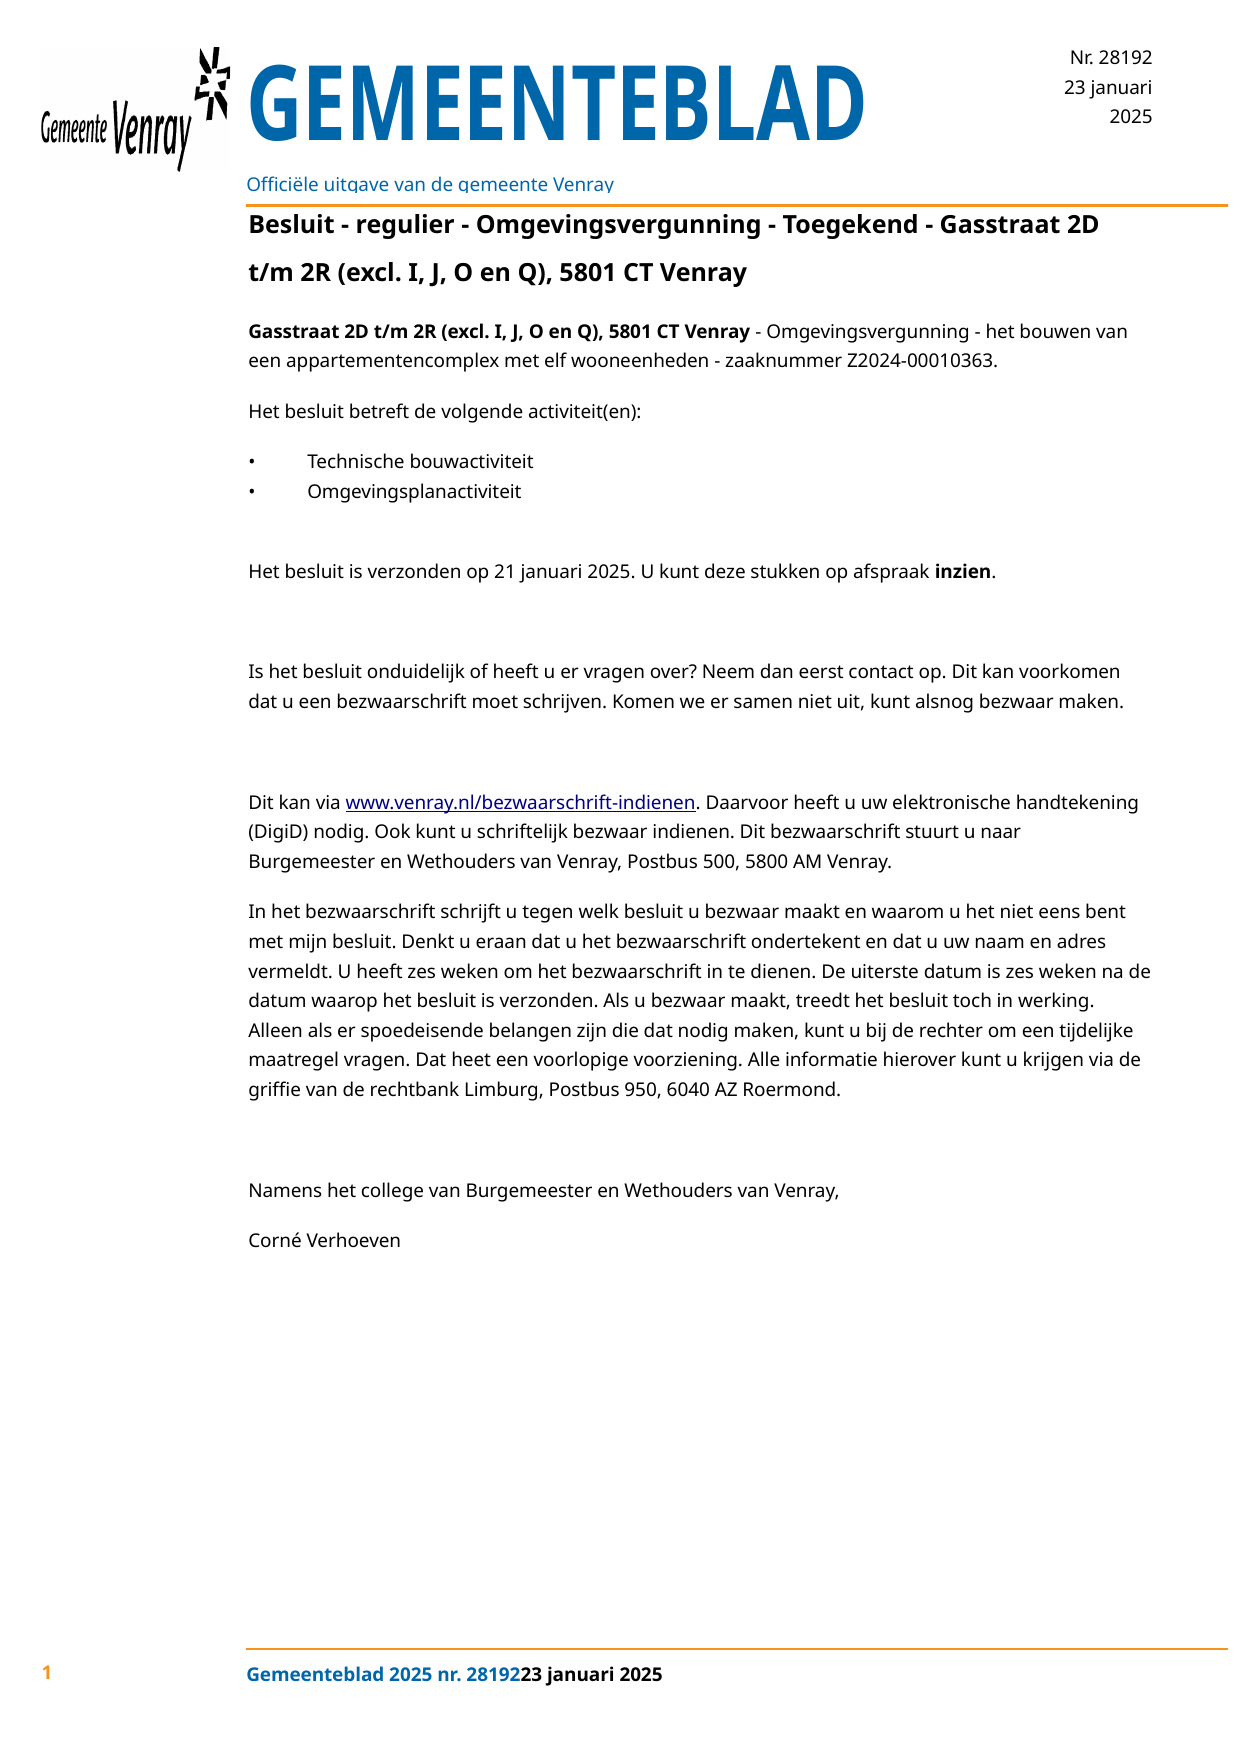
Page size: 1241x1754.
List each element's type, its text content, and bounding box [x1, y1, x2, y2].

text In het bezwaarschrift schrijft u tegen welk besluit u bezwaar maakt en waarom u het niet eens bent met mijn besluit. Denkt u eraan dat u het bezwaarschrift ondertekent en dat u uw naam en adres vermeldt. U heeft zes weken om het bezwaarschrift in te dienen. De uiterste datum is zes weken na de datum waarop het besluit is verzonden. Als u bezwaar maakt, treedt het besluit toch in werking. Alleen als er spoedeisende belangen zijn die dat nodig maken, kunt u bij de rechter om een tijdelijke maatregel vragen. Dat heet een voorlopige voorziening. Alle informatie hierover kunt u krijgen via de griffie van de rechtbank Limburg, Postbus 950, 6040 AZ Roermond. [248, 899, 1152, 1102]
text Is het besluit onduidelijk of heeft u er vragen over? Neem dan eerst contact op. Dit kan voorkomen dat u een bezwaarschrift moet schrijven. Komen we er samen niet uit, kunt alsnog bezwaar maken. [248, 659, 1152, 714]
text Gasstraat 2D t/m 2R (excl. I, J, O en Q), 5801 CT Venray - Omgevingsvergunning - het bouwen van een appartementencomplex met elf wooneenheden - zaaknummer Z2024-00010363. [248, 318, 1152, 373]
list Technische bouwactiviteit [248, 448, 1152, 474]
text Corné Verhoeven [248, 1227, 1152, 1253]
text Het besluit is verzonden op 21 januari 2025. U kunt deze stukken op afspraak inzien. [248, 558, 1152, 584]
list Omgevingsplanactiviteit [248, 478, 1152, 504]
text Besluit - regulier - Omgevingsvergunning - Toegekend - Gasstraat 2D t/m 2R (excl. I, J, O en Q), 5801 CT Venray [248, 207, 1152, 288]
picture [41, 47, 231, 172]
text Het besluit betreft de volgende activiteit(en): [248, 398, 1152, 424]
text Namens het college van Burgemeester en Wethouders van Venray, [248, 1177, 1152, 1203]
text Dit kan via www.venray.nl/bezwaarschrift-indienen. Daarvoor heeft u uw elektronische handtekening (DigiD) nodig. Ook kunt u schriftelijk bezwaar indienen. Dit bezwaarschrift stuurt u naar Burgemeester en Wethouders van Venray, Postbus 500, 5800 AM Venray. [248, 789, 1152, 874]
